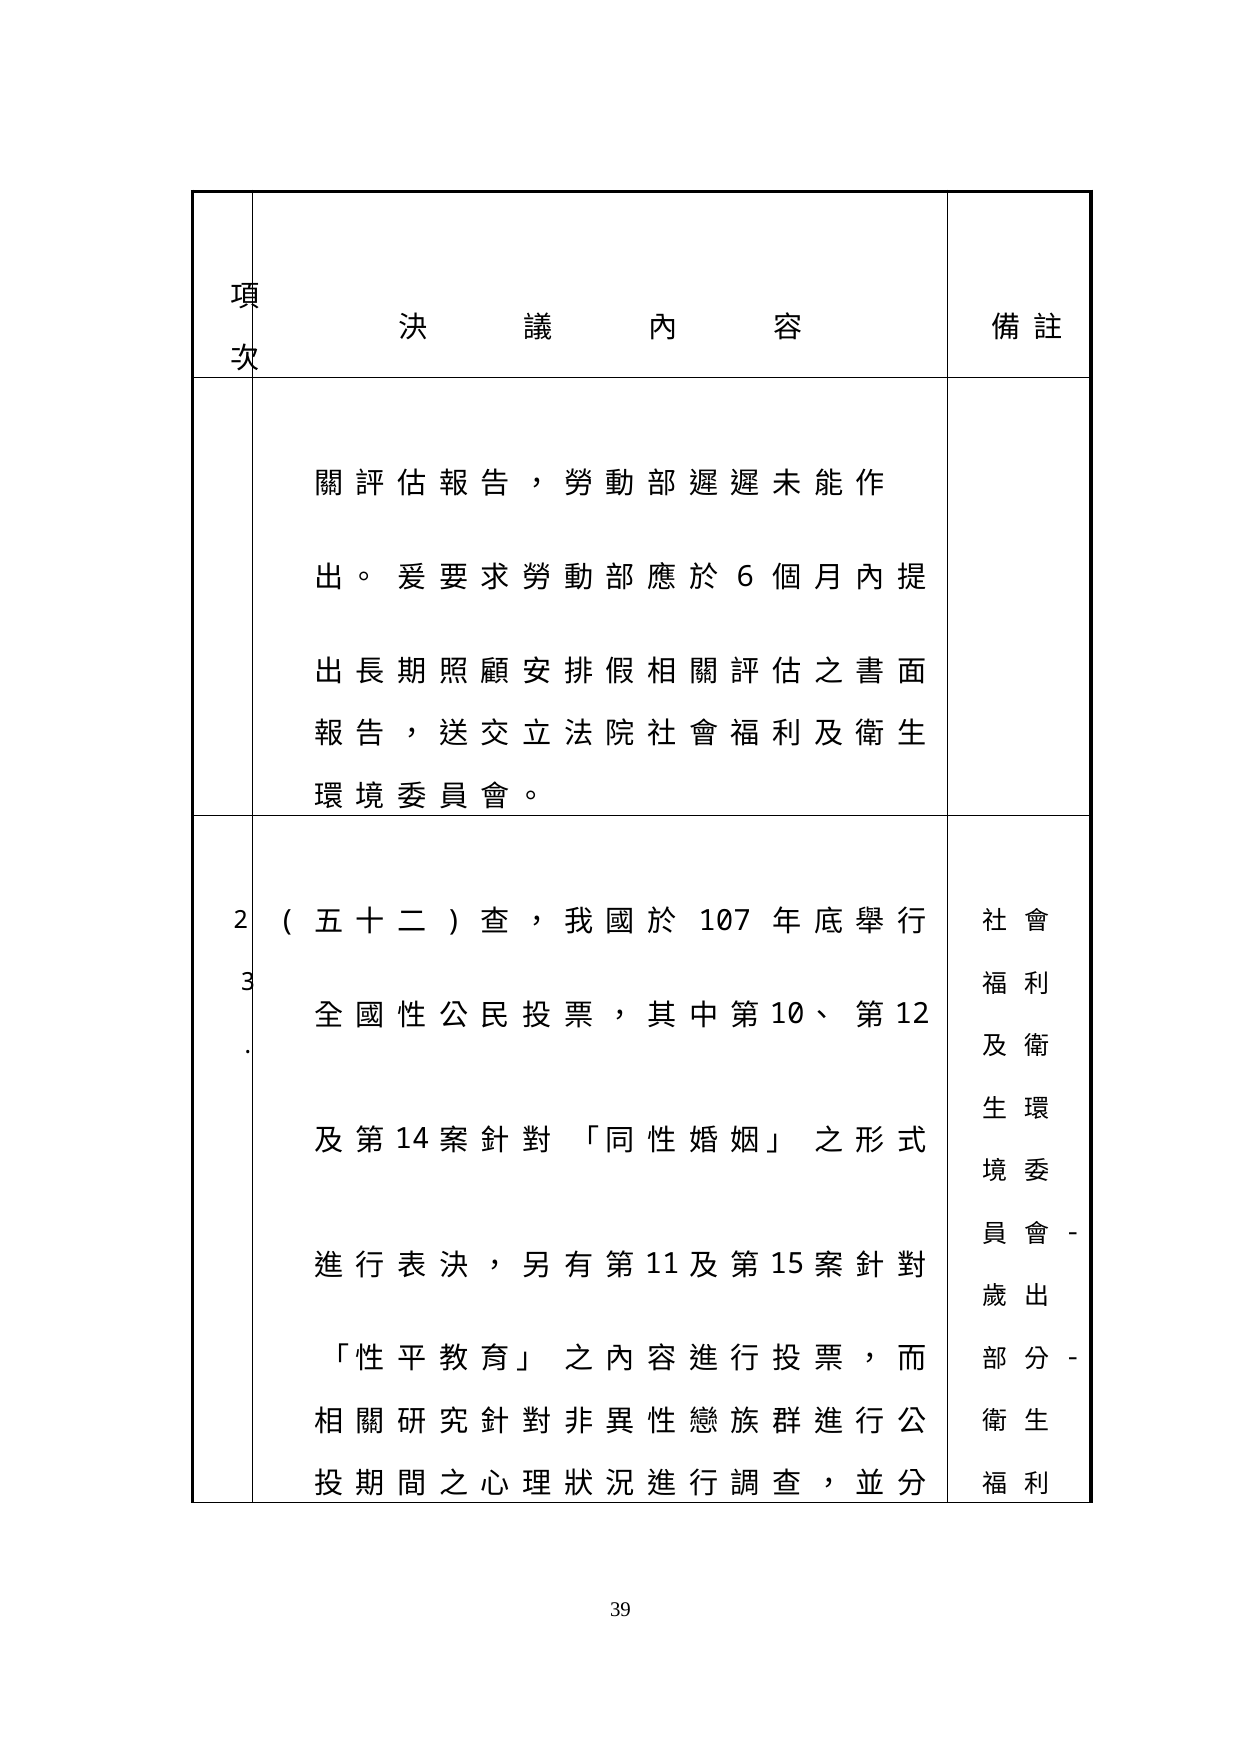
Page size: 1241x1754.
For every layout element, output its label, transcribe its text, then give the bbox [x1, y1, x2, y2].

table_cell 社會福利及衛生環境委員會-歲出部分-衛生福利 [948, 816, 1089, 1502]
table_header 項次 [194, 193, 252, 377]
table_cell (五十二)查，我國於107年底舉行全國性公民投票，其中第10、第12及第14案針對「同性婚姻」之形式進行表決，另有第11及第15案針對「性平教育」之內容進行投票，而相關研究針對非異性戀族群進行公投期間之心理狀況進行調查，並分 [253, 816, 947, 1502]
table_cell 23. [194, 816, 252, 1502]
table_header 決 議 內 容 [253, 193, 947, 377]
table_header 備註 [948, 193, 1089, 377]
table_cell 22. [194, 378, 252, 814]
table_cell [948, 378, 1089, 814]
table_cell 關評估報告，勞動部遲遲未能作出。爰要求勞動部應於6個月內提出長期照顧安排假相關評估之書面報告，送交立法院社會福利及衛生環境委員會。 [253, 378, 947, 814]
